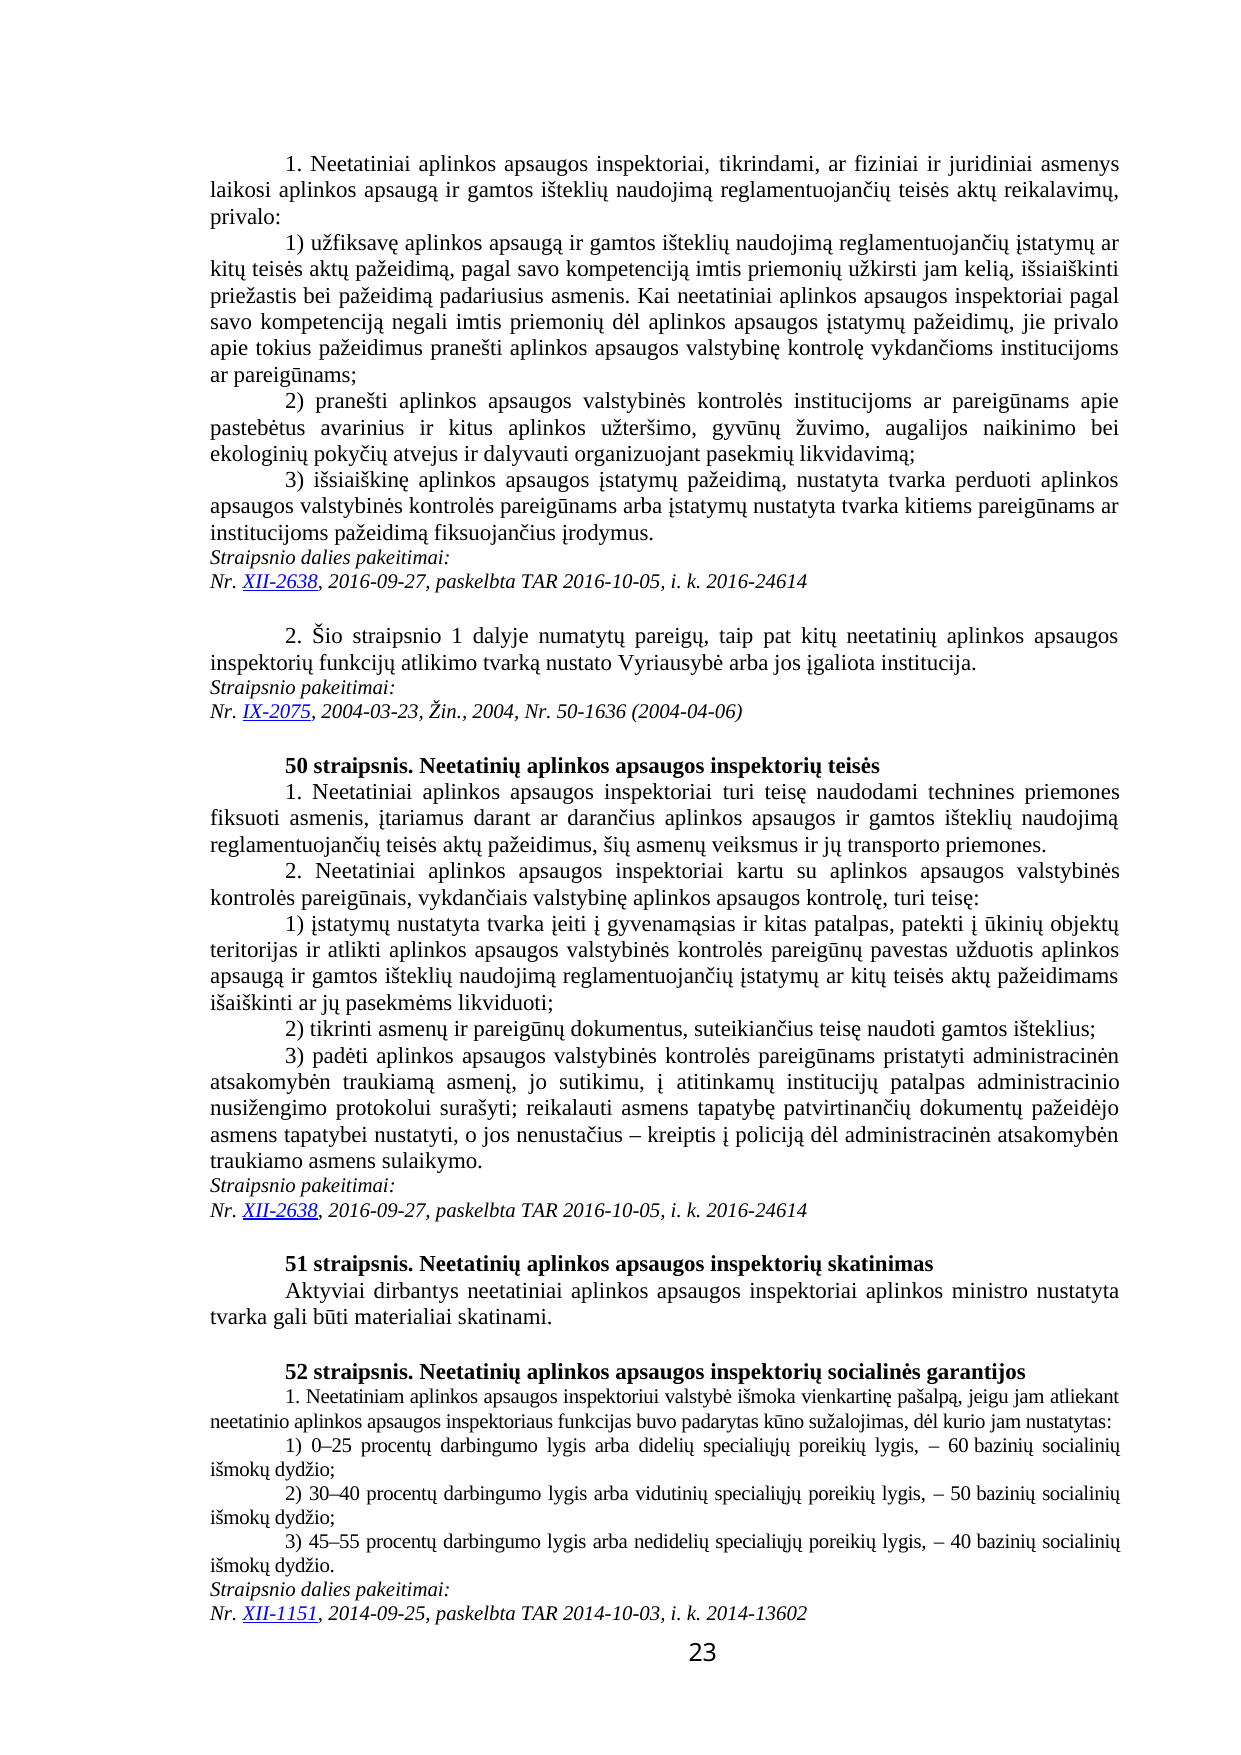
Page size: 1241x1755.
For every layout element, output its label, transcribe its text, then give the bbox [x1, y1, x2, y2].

text 2) 30–40 procentų darbingumo lygis arba vidutinių specialiųjų poreikių lygis, – 50 bazinių socialinių išmokų dydžio; [210, 1481, 1120, 1529]
text Nr. XII-2638, 2016-09-27, paskelbta TAR 2016-10-05, i. k. 2016-24614 [210, 569, 1120, 593]
text 1) užfiksavę aplinkos apsaugą ir gamtos išteklių naudojimą reglamentuojančių įstatymų ar kitų teisės aktų pažeidimą, pagal savo kompetenciją imtis priemonių užkirsti jam kelią, išsiaiškinti priežastis bei pažeidimą padariusius asmenis. Kai neetatiniai aplinkos apsaugos inspektoriai pagal savo kompetenciją negali imtis priemonių dėl aplinkos apsaugos įstatymų pažeidimų, jie privalo apie tokius pažeidimus pranešti aplinkos apsaugos valstybinę kontrolę vykdančioms institucijoms ar pareigūnams; [210, 229, 1120, 387]
text Straipsnio pakeitimai: [210, 1173, 1120, 1197]
text 50 straipsnis. Neetatinių aplinkos apsaugos inspektorių teisės [210, 752, 1120, 778]
text 1) įstatymų nustatyta tvarka įeiti į gyvenamąsias ir kitas patalpas, patekti į ūkinių objektų teritorijas ir atlikti aplinkos apsaugos valstybinės kontrolės pareigūnų pavestas užduotis aplinkos apsaugą ir gamtos išteklių naudojimą reglamentuojančių įstatymų ar kitų teisės aktų pažeidimams išaiškinti ar jų pasekmėms likviduoti; [210, 910, 1120, 1015]
text 2. Šio straipsnio 1 dalyje numatytų pareigų, taip pat kitų neetatinių aplinkos apsaugos inspektorių funkcijų atlikimo tvarką nustato Vyriausybė arba jos įgaliota institucija. [210, 622, 1120, 675]
text 2) tikrinti asmenų ir pareigūnų dokumentus, suteikiančius teisę naudoti gamtos išteklius; [210, 1015, 1120, 1042]
text Nr. XII-1151, 2014-09-25, paskelbta TAR 2014-10-03, i. k. 2014-13602 [210, 1601, 1120, 1625]
text Nr. XII-2638, 2016-09-27, paskelbta TAR 2016-10-05, i. k. 2016-24614 [210, 1197, 1120, 1222]
text Straipsnio dalies pakeitimai: [210, 545, 1120, 569]
text Aktyviai dirbantys neetatiniai aplinkos apsaugos inspektoriai aplinkos ministro nustatyta tvarka gali būti materialiai skatinami. [210, 1277, 1120, 1329]
text 52 straipsnis. Neetatinių aplinkos apsaugos inspektorių socialinės garantijos [210, 1358, 1120, 1384]
text 3) 45–55 procentų darbingumo lygis arba nedidelių specialiųjų poreikių lygis, – 40 bazinių socialinių išmokų dydžio. [210, 1529, 1120, 1577]
text Straipsnio dalies pakeitimai: [210, 1577, 1120, 1601]
text 3) išsiaiškinę aplinkos apsaugos įstatymų pažeidimą, nustatyta tvarka perduoti aplinkos apsaugos valstybinės kontrolės pareigūnams arba įstatymų nustatyta tvarka kitiems pareigūnams ar institucijoms pažeidimą fiksuojančius įrodymus. [210, 466, 1120, 545]
text 2) pranešti aplinkos apsaugos valstybinės kontrolės institucijoms ar pareigūnams apie pastebėtus avarinius ir kitus aplinkos užteršimo, gyvūnų žuvimo, augalijos naikinimo bei ekologinių pokyčių atvejus ir dalyvauti organizuojant pasekmių likvidavimą; [210, 387, 1120, 466]
text 1. Neetatiniai aplinkos apsaugos inspektoriai, tikrindami, ar fiziniai ir juridiniai asmenys laikosi aplinkos apsaugą ir gamtos išteklių naudojimą reglamentuojančių teisės aktų reikalavimų, privalo: [210, 150, 1120, 229]
text Straipsnio pakeitimai: [210, 675, 1120, 699]
text 51 straipsnis. Neetatinių aplinkos apsaugos inspektorių skatinimas [210, 1250, 1120, 1277]
text 1) 0–25 procentų darbingumo lygis arba didelių specialiųjų poreikių lygis, – 60 bazinių socialinių išmokų dydžio; [210, 1433, 1120, 1481]
text 1. Neetatiniam aplinkos apsaugos inspektoriui valstybė išmoka vienkartinę pašalpą, jeigu jam atliekant neetatinio aplinkos apsaugos inspektoriaus funkcijas buvo padarytas kūno sužalojimas, dėl kurio jam nustatytas: [210, 1384, 1120, 1433]
text 3) padėti aplinkos apsaugos valstybinės kontrolės pareigūnams pristatyti administracinėn atsakomybėn traukiamą asmenį, jo sutikimu, į atitinkamų institucijų patalpas administracinio nusižengimo protokolui surašyti; reikalauti asmens tapatybę patvirtinančių dokumentų pažeidėjo asmens tapatybei nustatyti, o jos nenustačius – kreiptis į policiją dėl administracinėn atsakomybėn traukiamo asmens sulaikymo. [210, 1042, 1120, 1173]
text 1. Neetatiniai aplinkos apsaugos inspektoriai turi teisę naudodami technines priemones fiksuoti asmenis, įtariamus darant ar darančius aplinkos apsaugos ir gamtos išteklių naudojimą reglamentuojančių teisės aktų pažeidimus, šių asmenų veiksmus ir jų transporto priemones. [210, 778, 1120, 857]
text Nr. IX-2075, 2004-03-23, Žin., 2004, Nr. 50-1636 (2004-04-06) [210, 699, 1120, 723]
text 2. Neetatiniai aplinkos apsaugos inspektoriai kartu su aplinkos apsaugos valstybinės kontrolės pareigūnais, vykdančiais valstybinę aplinkos apsaugos kontrolę, turi teisę: [210, 857, 1120, 910]
